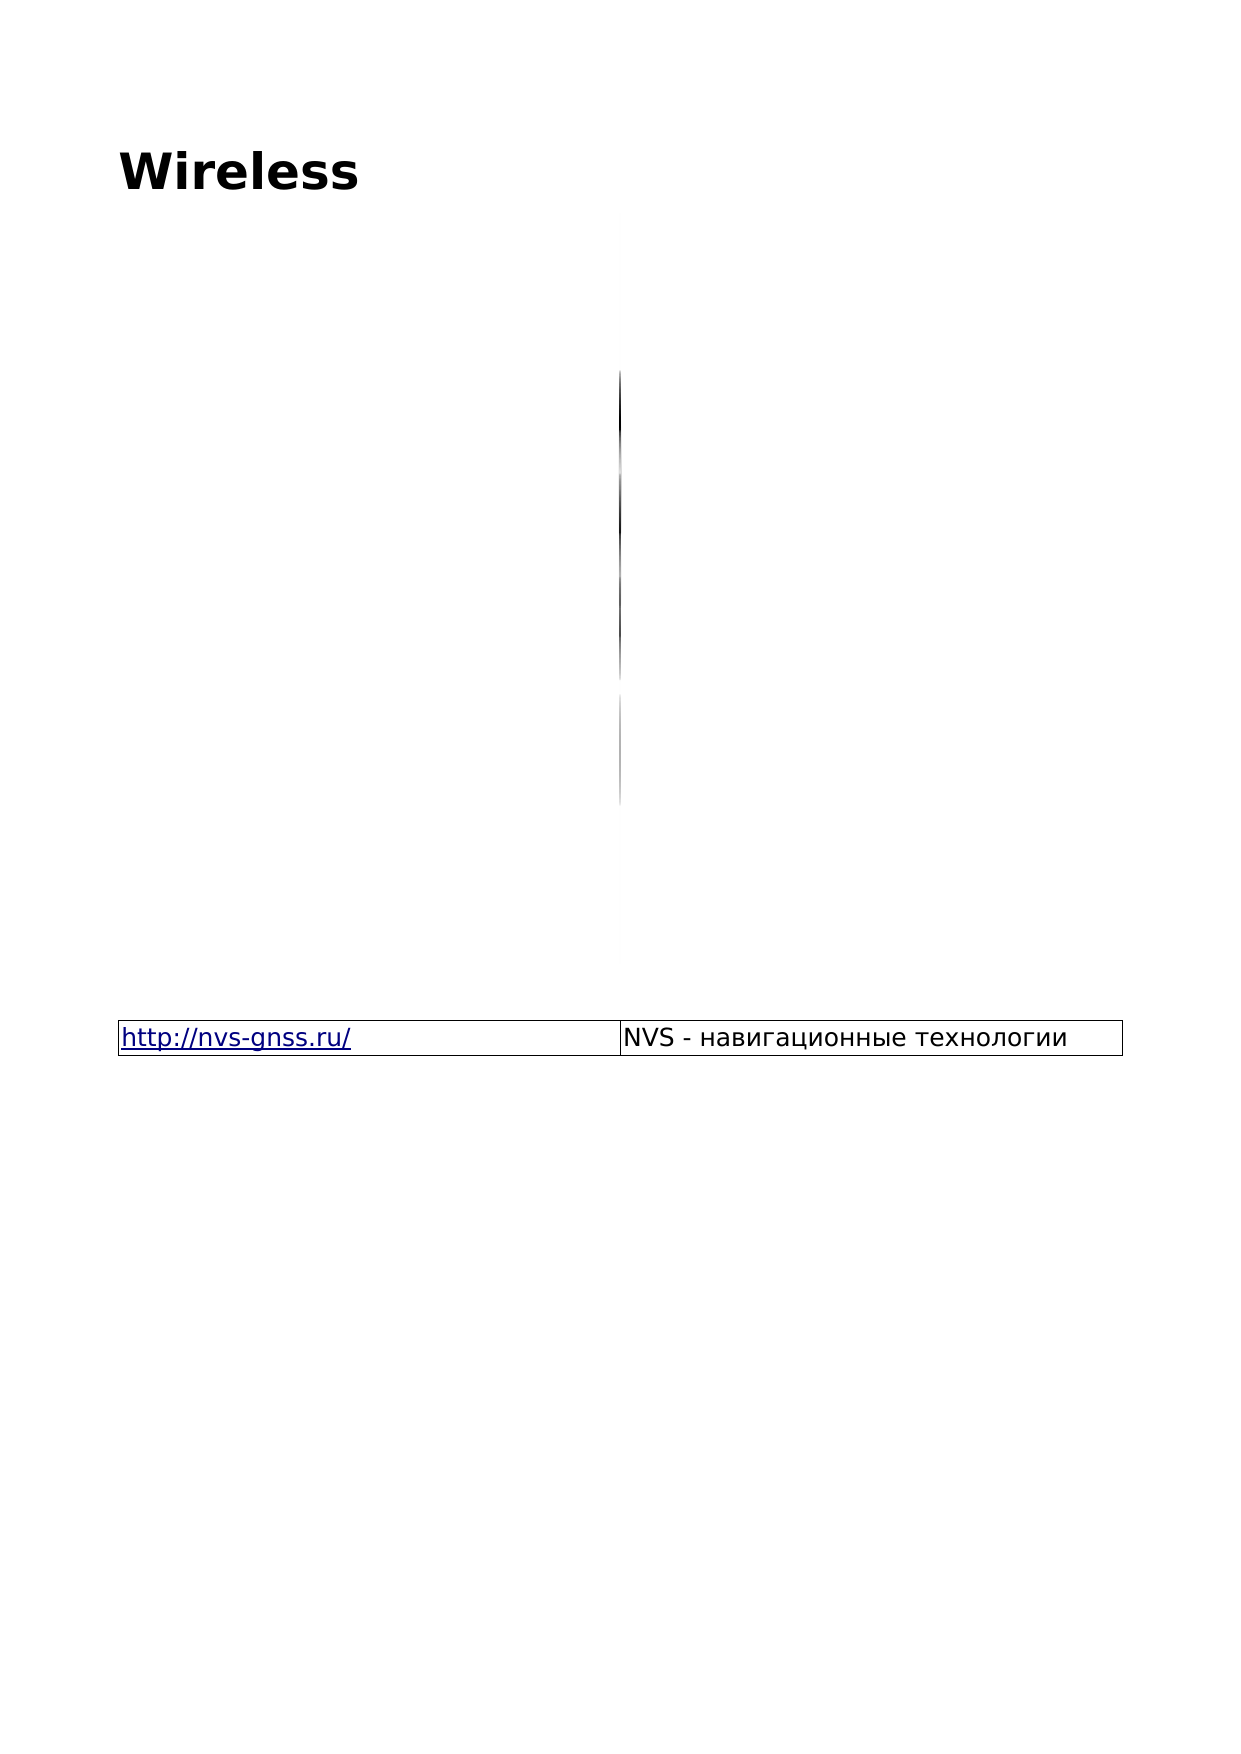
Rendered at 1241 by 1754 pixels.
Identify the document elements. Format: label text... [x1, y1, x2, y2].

table_header NVS - навигационные технологии [621, 1021, 1122, 1055]
picture [618, 213, 622, 964]
table_header http://nvs-gnss.ru/ [119, 1021, 620, 1055]
subtitle Wireless [118, 143, 1122, 201]
